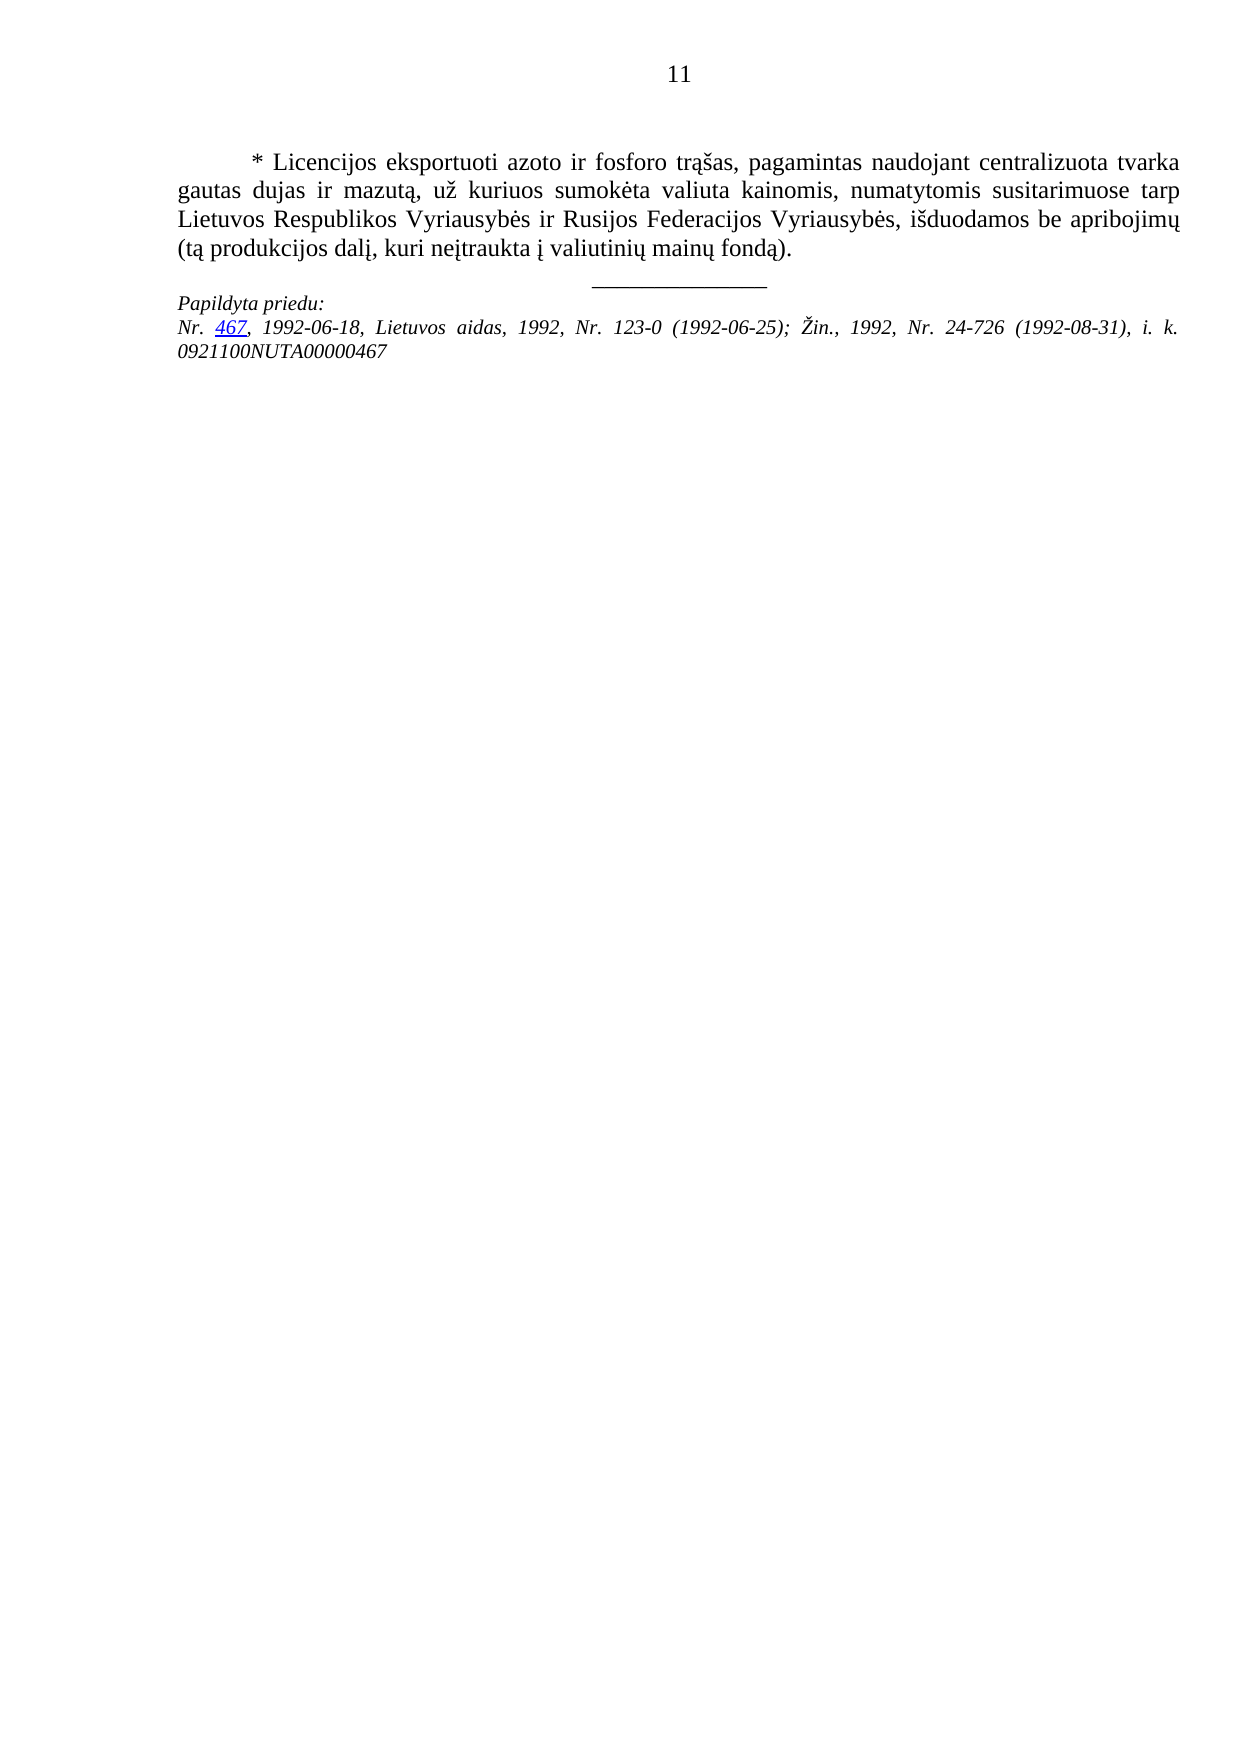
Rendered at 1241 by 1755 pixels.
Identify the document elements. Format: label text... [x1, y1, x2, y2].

text Nr. 467, 1992-06-18, Lietuvos aidas, 1992, Nr. 123-0 (1992-06-25); Žin., 1992, Nr. 24-726 (1992-08-31), i. k. 0921100NUTA00000467 [177, 315, 1181, 363]
text * Licencijos eksportuoti azoto ir fosforo trąšas, pagamintas naudojant centralizuota tvarka gautas dujas ir mazutą, už kuriuos sumokėta valiuta kainomis, numatytomis susitarimuose tarp Lietuvos Respublikos Vyriausybės ir Rusijos Federacijos Vyriausybės, išduodamos be apribojimų (tą produkcijos dalį, kuri neįtraukta į valiutinių mainų fondą). [177, 147, 1181, 262]
text Papildyta priedu: [177, 291, 1181, 315]
text ______________ [177, 262, 1181, 291]
